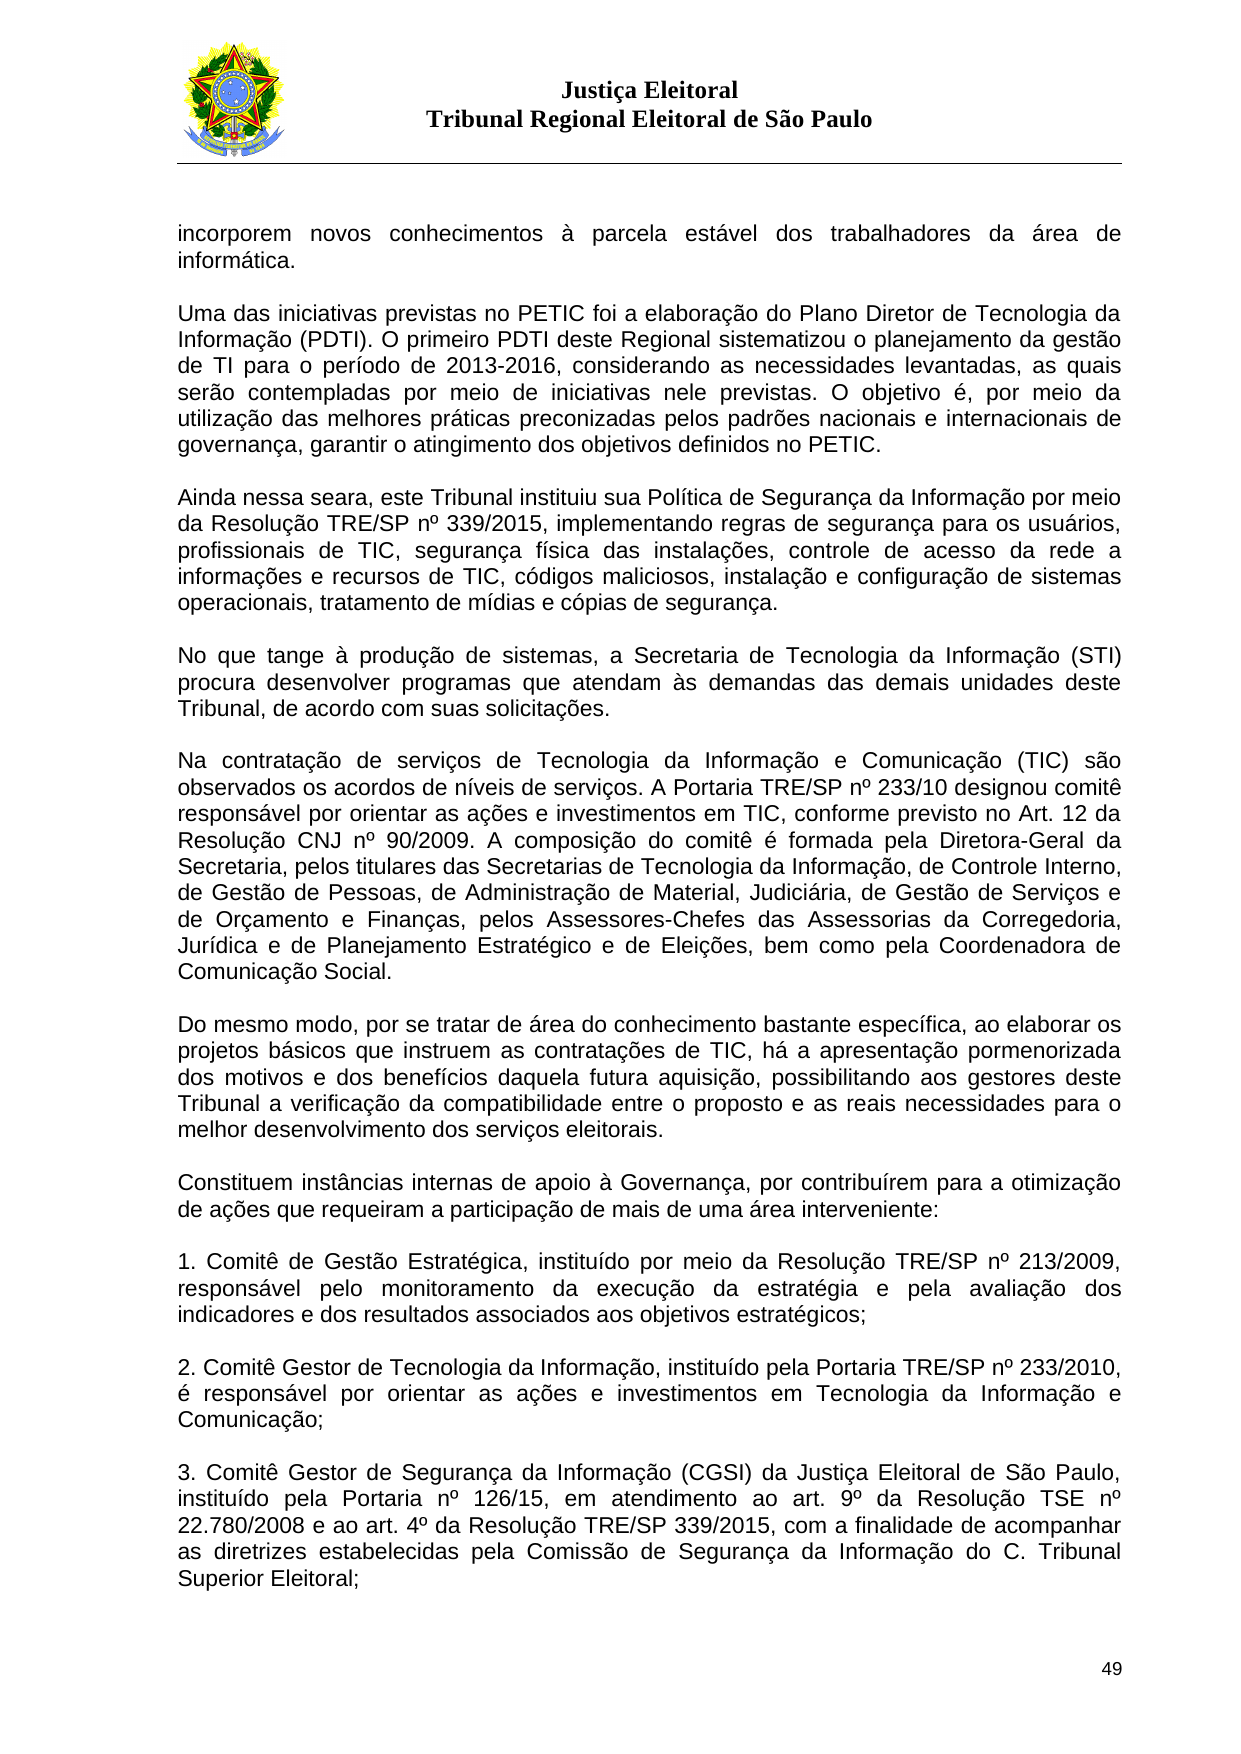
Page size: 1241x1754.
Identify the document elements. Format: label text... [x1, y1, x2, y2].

text Uma das iniciativas previstas no PETIC foi a elaboração do Plano Diretor de Tecnologia da Informação (PDTI). O primeiro PDTI deste Regional sistematizou o planejamento da gestão de TI para o período de 2013-2016, considerando as necessidades levantadas, as quais serão contempladas por meio de iniciativas nele previstas. O objetivo é, por meio da utilização das melhores práticas preconizadas pelos padrões nacionais e internacionais de governança, garantir o atingimento dos objetivos definidos no PETIC. [177, 299, 1122, 458]
text 3. Comitê Gestor de Segurança da Informação (CGSI) da Justiça Eleitoral de São Paulo, instituído pela Portaria nº 126/15, em atendimento ao art. 9º da Resolução TSE nº 22.780/2008 e ao art. 4º da Resolução TRE/SP 339/2015, com a finalidade de acompanhar as diretrizes estabelecidas pela Comissão de Segurança da Informação do C. Tribunal Superior Eleitoral; [177, 1459, 1122, 1591]
text 1. Comitê de Gestão Estratégica, instituído por meio da Resolução TRE/SP nº 213/2009, responsável pelo monitoramento da execução da estratégia e pela avaliação dos indicadores e dos resultados associados aos objetivos estratégicos; [177, 1248, 1122, 1327]
text No que tange à produção de sistemas, a Secretaria de Tecnologia da Informação (STI) procura desenvolver programas que atendam às demandas das demais unidades deste Tribunal, de acordo com suas solicitações. [177, 642, 1122, 721]
text incorporem novos conhecimentos à parcela estável dos trabalhadores da área de informática. [177, 220, 1122, 273]
text Do mesmo modo, por se tratar de área do conhecimento bastante específica, ao elaborar os projetos básicos que instruem as contratações de TIC, há a apresentação pormenorizada dos motivos e dos benefícios daquela futura aquisição, possibilitando aos gestores deste Tribunal a verificação da compatibilidade entre o proposto e as reais necessidades para o melhor desenvolvimento dos serviços eleitorais. [177, 1011, 1122, 1143]
text Ainda nessa seara, este Tribunal instituiu sua Política de Segurança da Informação por meio da Resolução TRE/SP nº 339/2015, implementando regras de segurança para os usuários, profissionais de TIC, segurança física das instalações, controle de acesso da rede a informações e recursos de TIC, códigos maliciosos, instalação e configuração de sistemas operacionais, tratamento de mídias e cópias de segurança. [177, 484, 1122, 616]
text Na contratação de serviços de Tecnologia da Informação e Comunicação (TIC) são observados os acordos de níveis de serviços. A Portaria TRE/SP nº 233/10 designou comitê responsável por orientar as ações e investimentos em TIC, conforme previsto no Art. 12 da Resolução CNJ nº 90/2009. A composição do comitê é formada pela Diretora-Geral da Secretaria, pelos titulares das Secretarias de Tecnologia da Informação, de Controle Interno, de Gestão de Pessoas, de Administração de Material, Judiciária, de Gestão de Serviços e de Orçamento e Finanças, pelos Assessores-Chefes das Assessorias da Corregedoria, Jurídica e de Planejamento Estratégico e de Eleições, bem como pela Coordenadora de Comunicação Social. [177, 747, 1122, 985]
text Constituem instâncias internas de apoio à Governança, por contribuírem para a otimização de ações que requeiram a participação de mais de uma área interveniente: [177, 1169, 1122, 1222]
text 2. Comitê Gestor de Tecnologia da Informação, instituído pela Portaria TRE/SP nº 233/2010, é responsável por orientar as ações e investimentos em Tecnologia da Informação e Comunicação; [177, 1354, 1122, 1433]
